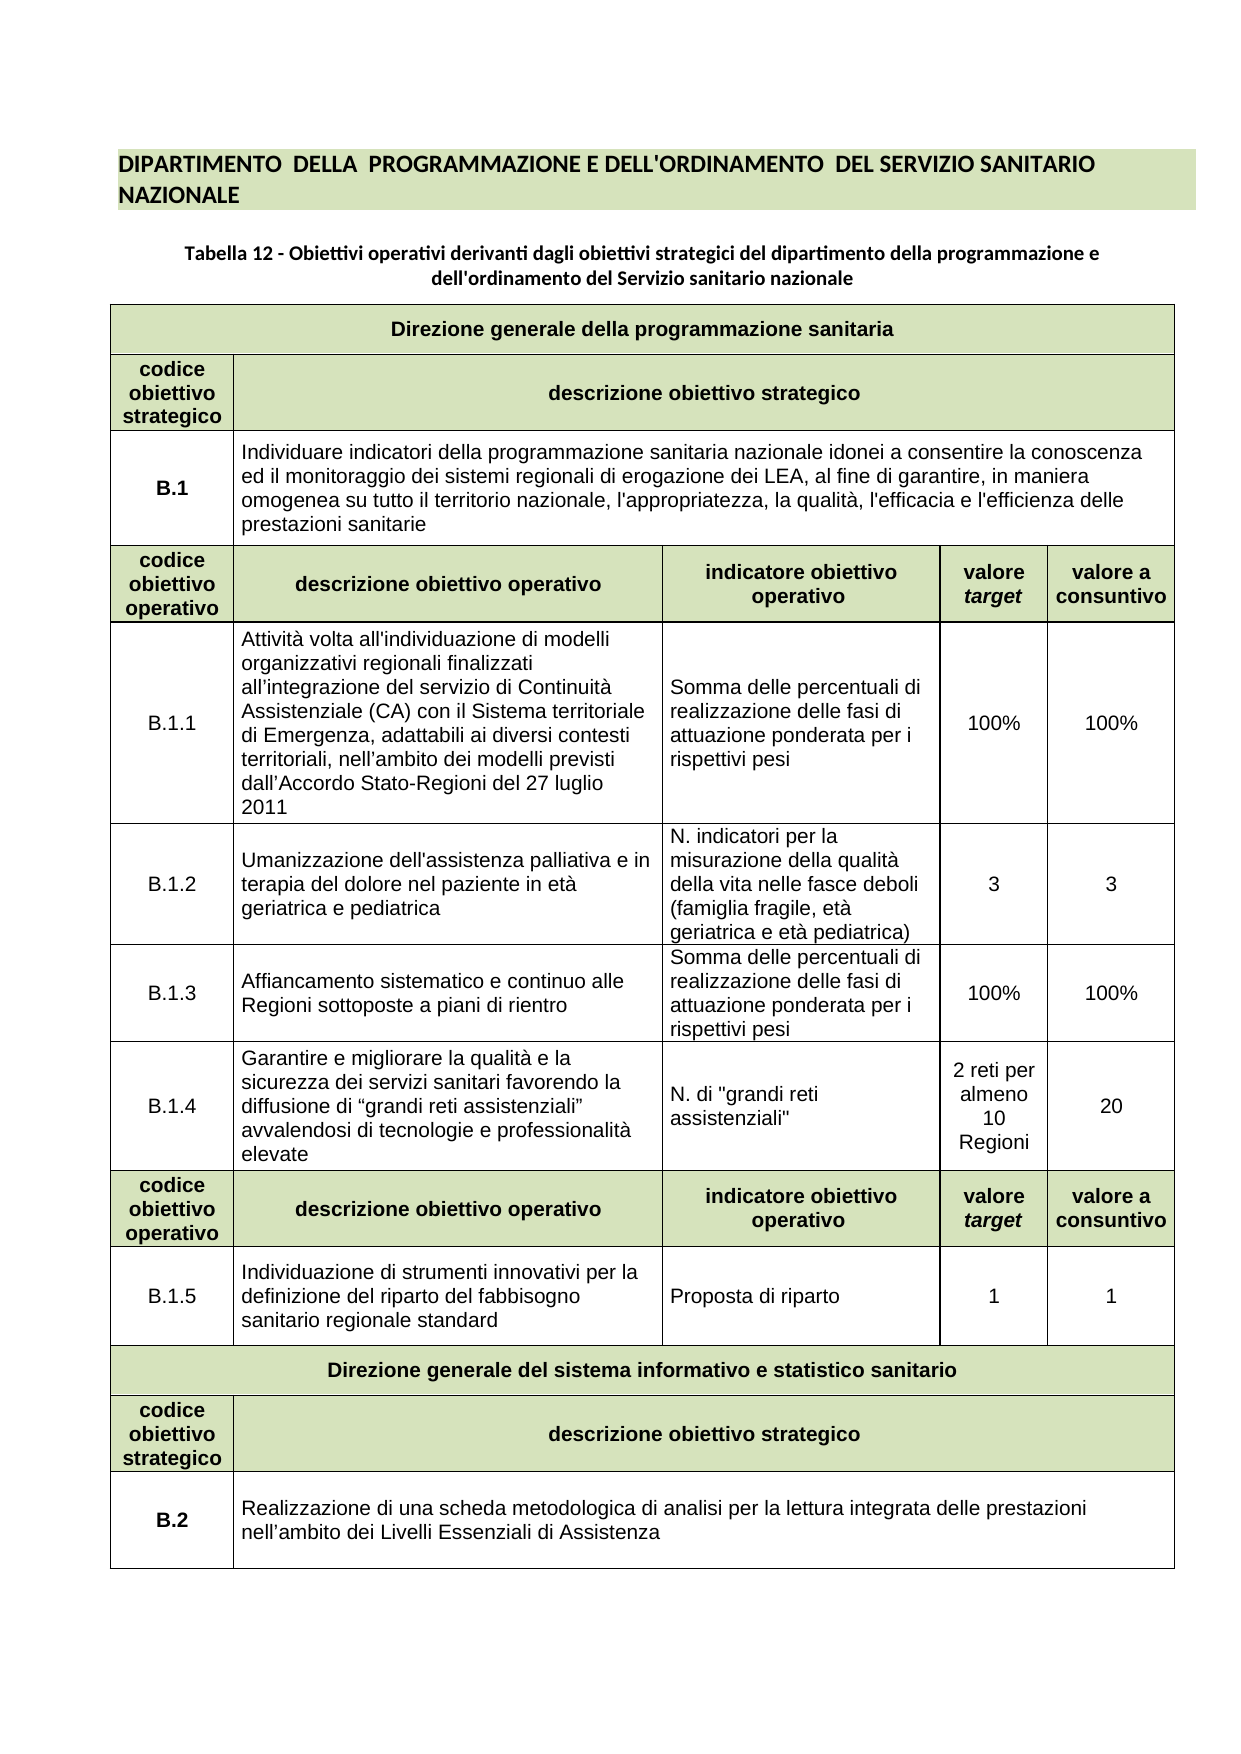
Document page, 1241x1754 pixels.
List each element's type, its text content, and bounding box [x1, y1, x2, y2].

table_cell B.1.2 [111, 824, 233, 944]
table_cell codice obiettivo strategico [111, 355, 233, 430]
table_cell Realizzazione di una scheda metodologica di analisi per la lettura integrata delle prestazioni nell’ambito dei Livelli Essenziali di Assistenza [234, 1472, 1174, 1568]
table_cell descrizione obiettivo strategico [234, 355, 1174, 430]
table_cell codice obiettivo operativo [111, 546, 233, 621]
table_cell 100% [941, 945, 1047, 1041]
table_cell codice obiettivo strategico [111, 1396, 233, 1471]
text Tabella 12 - Obiettivi operativi derivanti dagli obiettivi strategici del dipartimento della programmazione e dell'ordinamento del Servizio sanitario nazionale [118, 240, 1167, 291]
table_cell N. di "grandi reti assistenziali" [663, 1042, 939, 1169]
table_cell 100% [1048, 945, 1174, 1041]
table_cell valore a consuntivo [1048, 546, 1174, 621]
table_cell 3 [941, 824, 1047, 944]
table_cell N. indicatori per la misurazione della qualità della vita nelle fasce deboli (famiglia fragile, età geriatrica e età pediatrica) [663, 824, 939, 944]
table_header Direzione generale della programmazione sanitaria [111, 305, 1174, 353]
table_cell codice obiettivo operativo [111, 1171, 233, 1246]
table_cell 3 [1048, 824, 1174, 944]
table_cell 1 [941, 1247, 1047, 1344]
table_cell B.1.3 [111, 945, 233, 1041]
table_cell valore target [941, 1171, 1047, 1246]
table_cell Individuazione di strumenti innovativi per la definizione del riparto del fabbisogno sanitario regionale standard [234, 1247, 662, 1344]
table_cell B.1 [111, 431, 233, 545]
table_cell Individuare indicatori della programmazione sanitaria nazionale idonei a consentire la conoscenza ed il monitoraggio dei sistemi regionali di erogazione dei LEA, al fine di garantire, in maniera omogenea su tutto il territorio nazionale, l'appropriatezza, la qualità, l'efficacia e l'efficienza delle prestazioni sanitarie [234, 431, 1174, 545]
table_cell B.1.4 [111, 1042, 233, 1169]
table_cell descrizione obiettivo operativo [234, 1171, 662, 1246]
table_cell descrizione obiettivo strategico [234, 1396, 1174, 1471]
table_cell B.1.1 [111, 623, 233, 823]
table_cell B.2 [111, 1472, 233, 1568]
table_cell Somma delle percentuali di realizzazione delle fasi di attuazione ponderata per i rispettivi pesi [663, 623, 939, 823]
table_cell valore target [941, 546, 1047, 621]
table_cell indicatore obiettivo operativo [663, 1171, 939, 1246]
table_cell Affiancamento sistematico e continuo alle Regioni sottoposte a piani di rientro [234, 945, 662, 1041]
table_cell 1 [1048, 1247, 1174, 1344]
table_cell Direzione generale del sistema informativo e statistico sanitario [111, 1346, 1174, 1394]
table_cell 100% [1048, 623, 1174, 823]
table_cell indicatore obiettivo operativo [663, 546, 939, 621]
table_cell Garantire e migliorare la qualità e la sicurezza dei servizi sanitari favorendo la diffusione di “grandi reti assistenziali” avvalendosi di tecnologie e professionalità elevate [234, 1042, 662, 1169]
table_cell Umanizzazione dell'assistenza palliativa e in terapia del dolore nel paziente in età geriatrica e pediatrica [234, 824, 662, 944]
table_cell Attività volta all'individuazione di modelli organizzativi regionali finalizzati all’integrazione del servizio di Continuità Assistenziale (CA) con il Sistema territoriale di Emergenza, adattabili ai diversi contesti territoriali, nell’ambito dei modelli previsti dall’Accordo Stato-Regioni del 27 luglio 2011 [234, 623, 662, 823]
table_cell Somma delle percentuali di realizzazione delle fasi di attuazione ponderata per i rispettivi pesi [663, 945, 939, 1041]
table_cell 100% [941, 623, 1047, 823]
table_cell valore a consuntivo [1048, 1171, 1174, 1246]
table_cell 2 reti per almeno 10 Regioni [941, 1042, 1047, 1169]
table_cell 20 [1048, 1042, 1174, 1169]
table_cell Proposta di riparto [663, 1247, 939, 1344]
text DIPARTIMENTO DELLA PROGRAMMAZIONE E DELL'ORDINAMENTO DEL SERVIZIO SANITARIO NAZIONALE [118, 149, 1196, 210]
table_cell B.1.5 [111, 1247, 233, 1344]
table_cell descrizione obiettivo operativo [234, 546, 662, 621]
